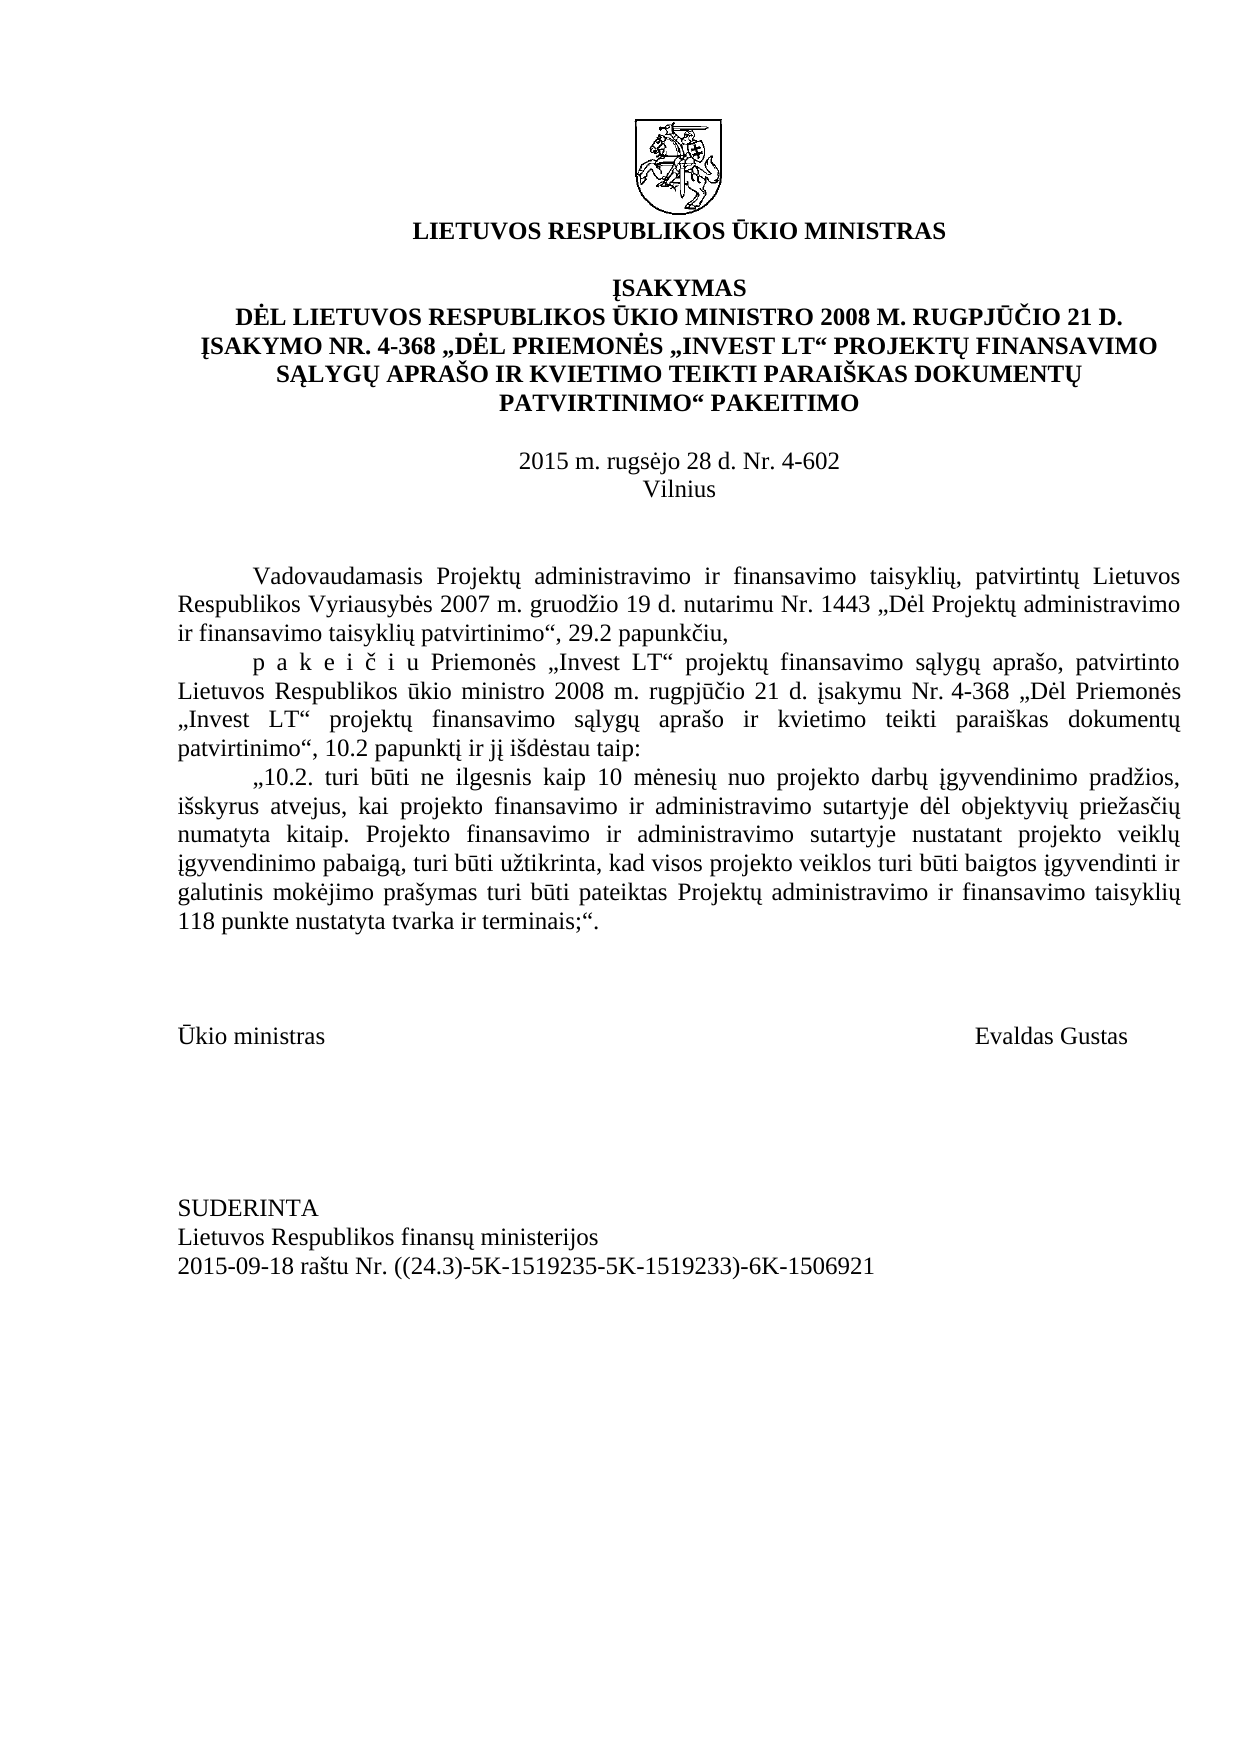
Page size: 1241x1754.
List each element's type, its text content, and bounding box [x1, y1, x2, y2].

text Vadovaudamasis Projektų administravimo ir finansavimo taisyklių, patvirtintų Lietuvos Respublikos Vyriausybės 2007 m. gruodžio 19 d. nutarimu Nr. 1443 „Dėl Projektų administravimo ir finansavimo taisyklių patvirtinimo“, 29.2 papunkčiu, [177, 561, 1181, 647]
text Vilnius [177, 474, 1181, 503]
text 2015-09-18 raštu Nr. ((24.3)-5K-1519235-5K-1519233)-6K-1506921 [177, 1251, 1181, 1279]
text SUDERINTA [177, 1193, 1181, 1222]
text „10.2. turi būti ne ilgesnis kaip 10 mėnesių nuo projekto darbų įgyvendinimo pradžios, išskyrus atvejus, kai projekto finansavimo ir administravimo sutartyje dėl objektyvių priežasčių numatyta kitaip. Projekto finansavimo ir administravimo sutartyje nustatant projekto veiklų įgyvendinimo pabaigą, turi būti užtikrinta, kad visos projekto veiklos turi būti baigtos įgyvendinti ir galutinis mokėjimo prašymas turi būti pateiktas Projektų administravimo ir finansavimo taisyklių 118 punkte nustatyta tvarka ir terminais;“. [177, 762, 1181, 934]
text 2015 m. rugsėjo 28 d. Nr. 4-602 [177, 446, 1181, 474]
text LIETUVOS RESPUBLIKOS ŪKIO MINISTRAS [177, 216, 1181, 244]
text įsakymas [177, 273, 1181, 302]
text Lietuvos Respublikos finansų ministerijos [177, 1222, 1181, 1251]
text p a k e i č i u Priemonės „Invest LT“ projektų finansavimo sąlygų aprašo, patvirtinto Lietuvos Respublikos ūkio ministro 2008 m. rugpjūčio 21 d. įsakymu Nr. 4-368 „Dėl Priemonės „Invest LT“ projektų finansavimo sąlygų aprašo ir kvietimo teikti paraiškas dokumentų patvirtinimo“, 10.2 papunktį ir jį išdėstau taip: [177, 647, 1181, 762]
text DĖL LIETUVOS RESPUBLIKOS ŪKIO MINISTRO 2008 M. rugpjūčio 21 D. ĮSAKYMO NR. 4-368 „Dėl priemonės „Invest lt“ projektų finansavimo sąlygų aprašo ir kvietimo teikti paraiškas dokumentų patvirtinimo“ pakeitimo [177, 302, 1181, 417]
text Ūkio ministras Evaldas Gustas [177, 1021, 1190, 1049]
